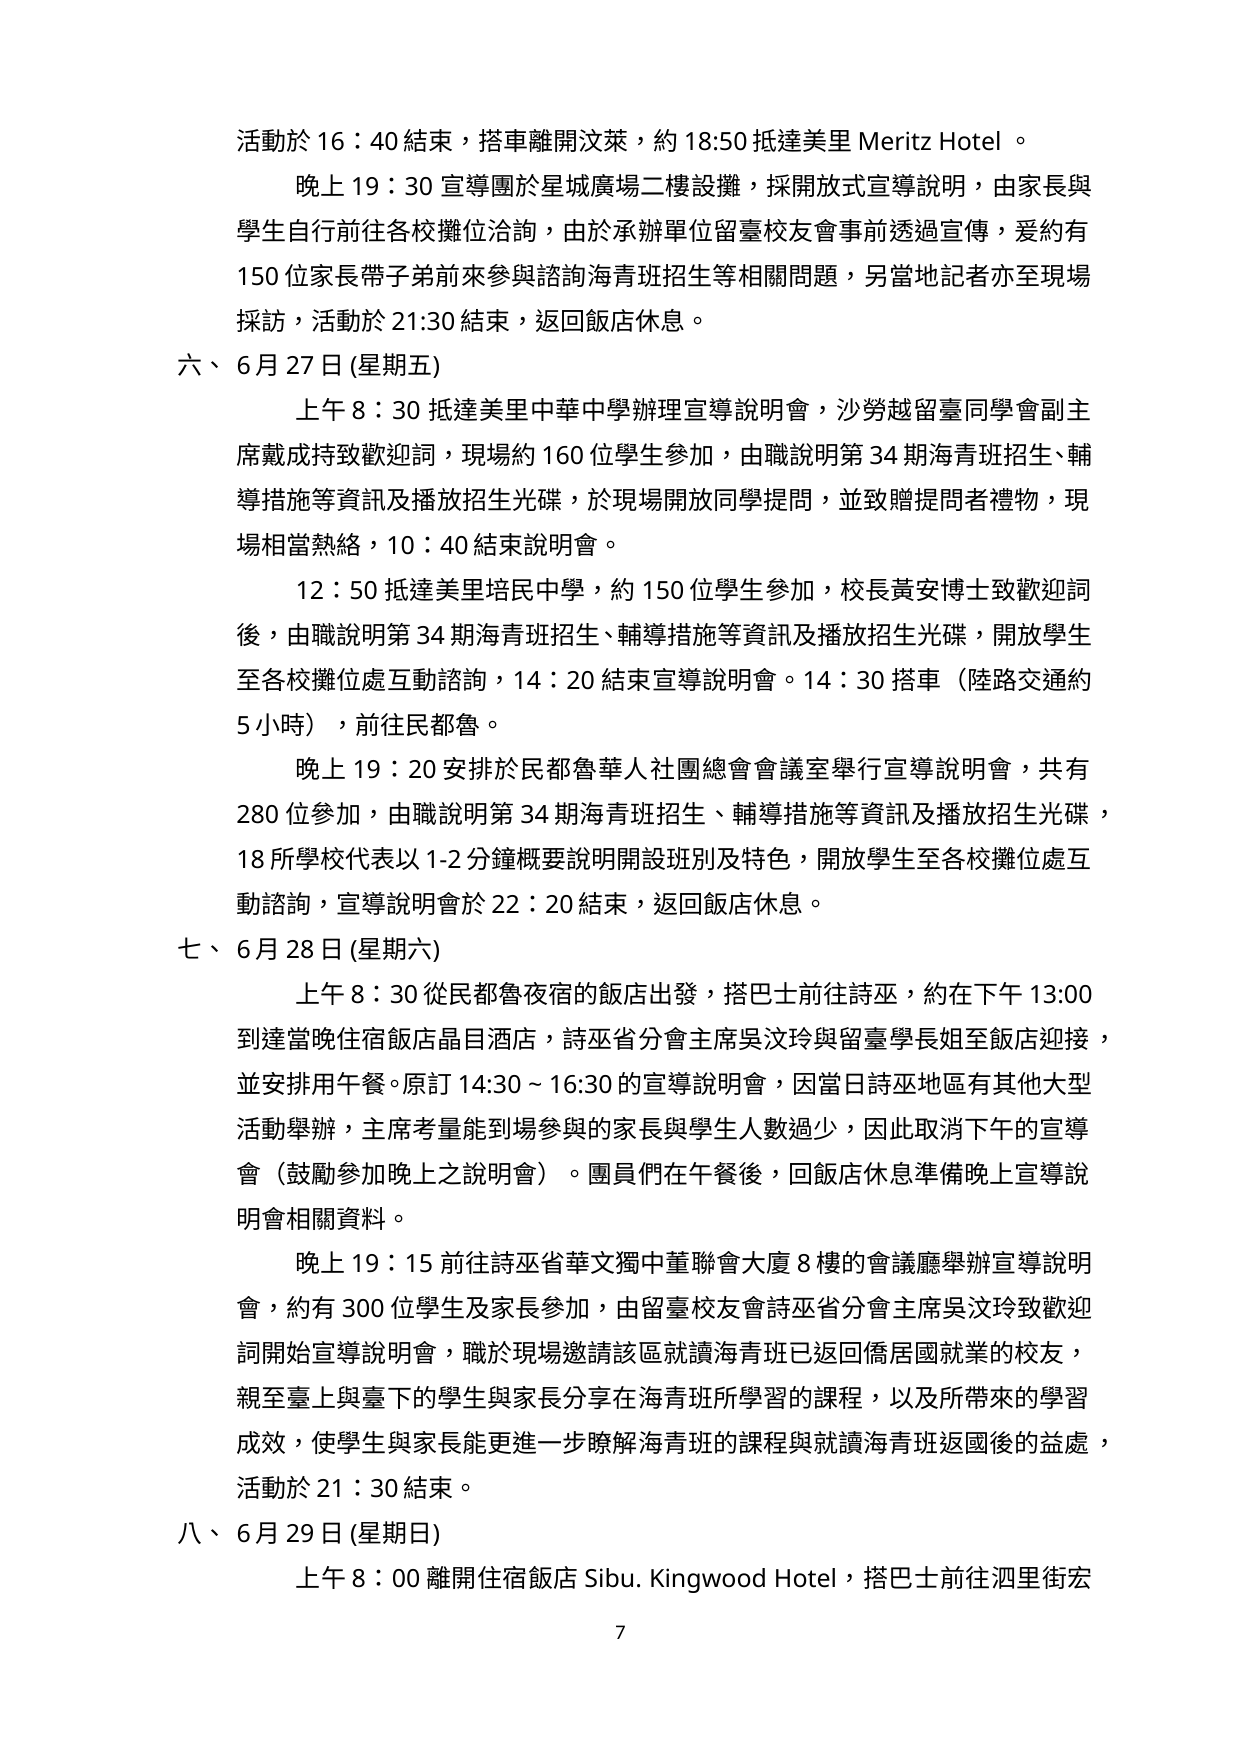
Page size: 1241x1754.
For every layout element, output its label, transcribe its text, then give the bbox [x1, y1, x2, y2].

text 14：50 於奕中華中學進行招生說明會，學生約250人 (奕中150人與中正中學100人)。汶萊留臺同學會鍾昌華副主席致詞並表示，渠為中正中學校友，畢業後前往逢甲大學就讀國貿科(第3期海青班畢業)，他的成就來自臺灣海青班，請學生應詳細選科，為鼓勵學生來臺就讀，並願意提供留臺學生優惠機票。活動於16：40結束，搭車離開汶萊，約18:50抵達美里Meritz Hotel 。 [236, 121, 1092, 158]
list 6月29日 (星期日) [177, 1513, 1092, 1551]
text 12：50 抵達美里培民中學，約150位學生參加，校長黃安博士致歡迎詞後，由職說明第34期海青班招生、輔導措施等資訊及播放招生光碟，開放學生至各校攤位處互動諮詢，14：20 結束宣導說明會。14：30 搭車（陸路交通約5小時），前往民都魯。 [236, 569, 1092, 742]
text 上午8：00離開住宿飯店Sibu. Kingwood Hotel，搭巴士前往泗里街宏 [236, 1558, 1092, 1595]
text 晚上19：15 前往詩巫省華文獨中董聯會大廈8樓的會議廳舉辦宣導說明會，約有300位學生及家長參加，由留臺校友會詩巫省分會主席吳汶玲致歡迎詞開始宣導說明會，職於現場邀請該區就讀海青班已返回僑居國就業的校友，親至臺上與臺下的學生與家長分享在海青班所學習的課程，以及所帶來的學習成效，使學生與家長能更進一步瞭解海青班的課程與就讀海青班返國後的益處，活動於21：30結束。 [236, 1243, 1092, 1506]
list 6月28日 (星期六) [177, 929, 1092, 966]
list 6月27日 (星期五) [177, 345, 1092, 383]
text 上午8：30 抵達美里中華中學辦理宣導說明會，沙勞越留臺同學會副主席戴成持致歡迎詞，現場約160位學生參加，由職說明第34期海青班招生、輔導措施等資訊及播放招生光碟，於現場開放同學提問，並致贈提問者禮物，現場相當熱絡，10：40結束說明會。 [236, 390, 1092, 562]
text 晚上19：30 宣導團於星城廣場二樓設攤，採開放式宣導說明，由家長與學生自行前往各校攤位洽詢，由於承辦單位留臺校友會事前透過宣傳，爰約有150位家長帶子弟前來參與諮詢海青班招生等相關問題，另當地記者亦至現場採訪，活動於21:30結束，返回飯店休息。 [236, 166, 1092, 338]
text 晚上19：20安排於民都魯華人社團總會會議室舉行宣導說明會，共有280位參加，由職說明第34期海青班招生、輔導措施等資訊及播放招生光碟，18所學校代表以1-2分鐘概要說明開設班別及特色，開放學生至各校攤位處互動諮詢，宣導說明會於22：20結束，返回飯店休息。 [236, 749, 1092, 922]
text 上午8：30從民都魯夜宿的飯店出發，搭巴士前往詩巫，約在下午13:00到達當晚住宿飯店晶目酒店，詩巫省分會主席吳汶玲與留臺學長姐至飯店迎接，並安排用午餐。原訂14:30 ~ 16:30的宣導說明會，因當日詩巫地區有其他大型活動舉辦，主席考量能到場參與的家長與學生人數過少，因此取消下午的宣導會（鼓勵參加晚上之說明會）。團員們在午餐後，回飯店休息準備晚上宣導說明會相關資料。 [236, 974, 1092, 1236]
